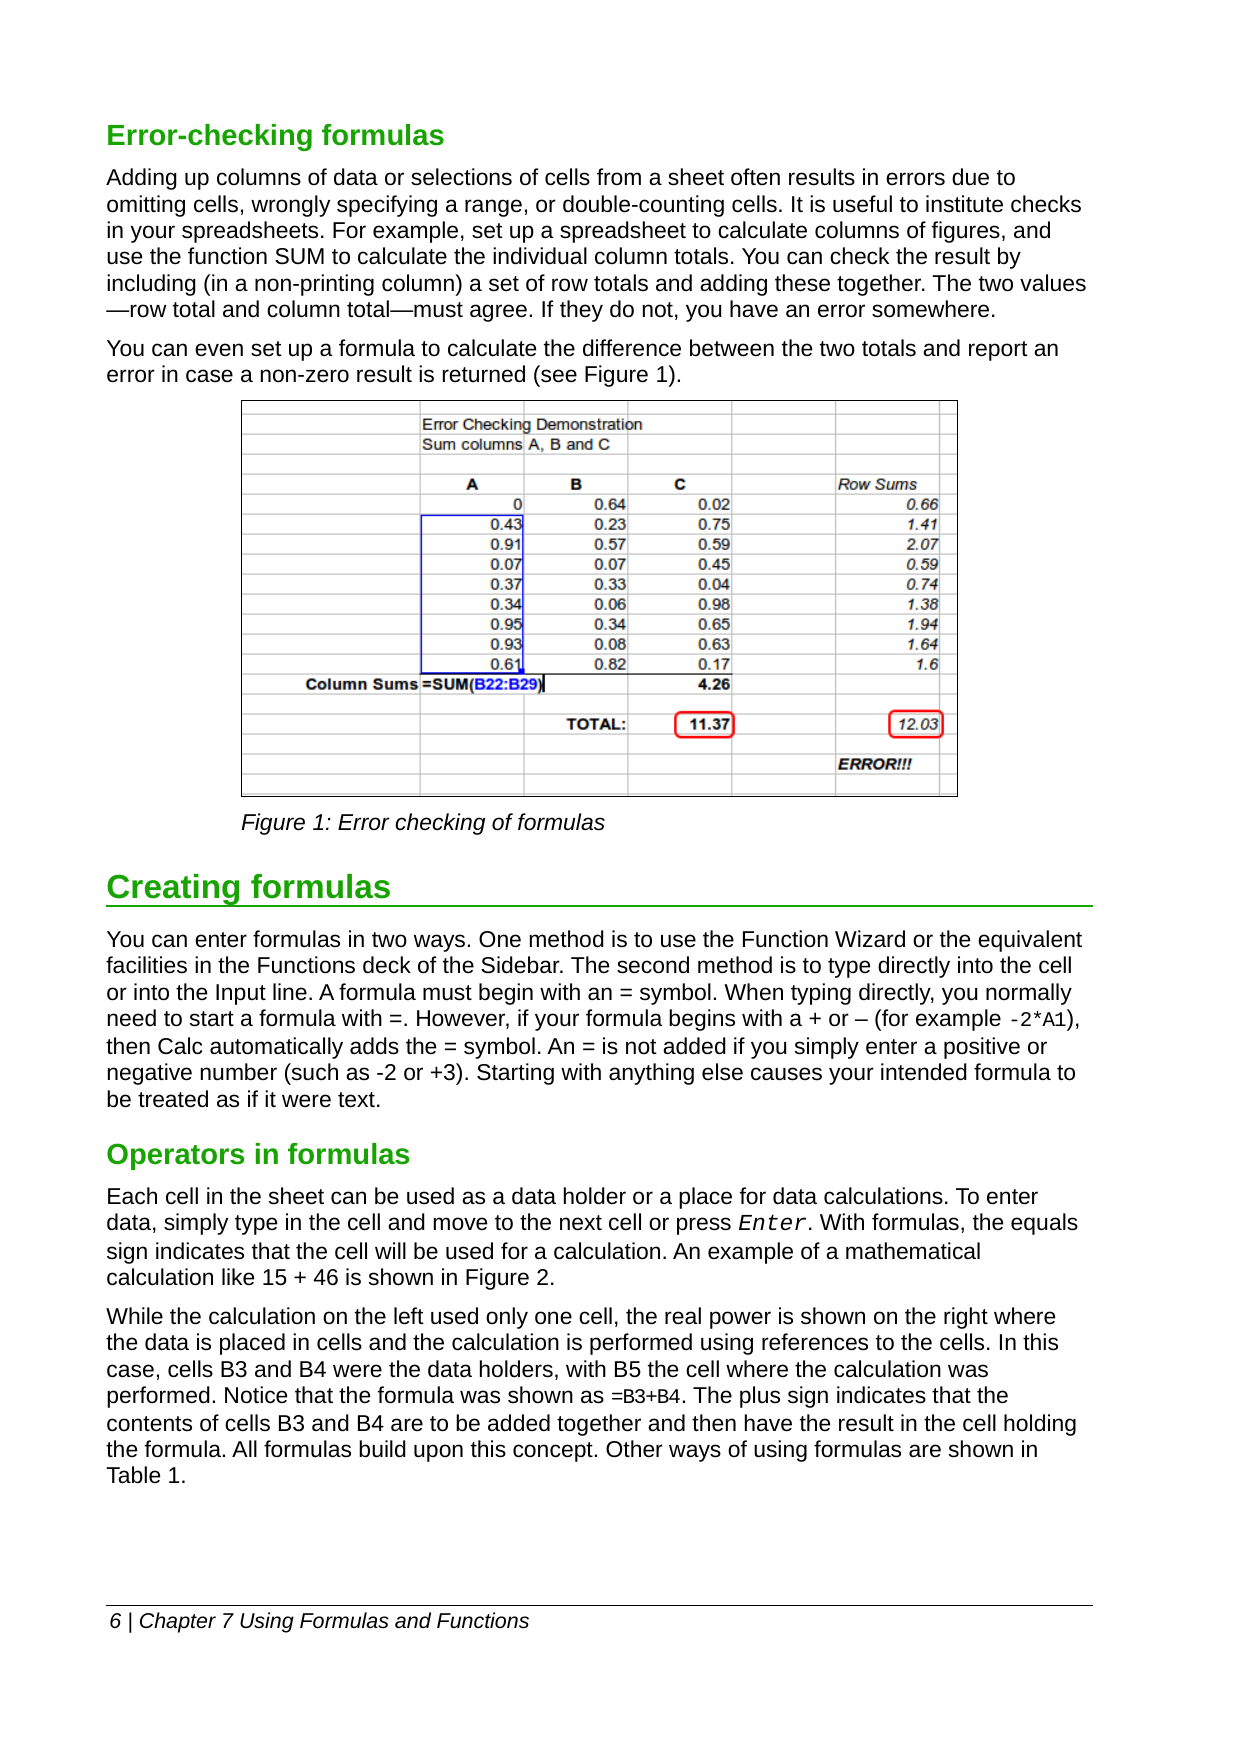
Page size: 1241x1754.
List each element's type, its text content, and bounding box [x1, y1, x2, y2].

subtitle Error-checking formulas [106, 118, 1093, 152]
subtitle Creating formulas [106, 867, 1093, 905]
text Adding up columns of data or selections of cells from a sheet often results in errors due to omitting cells, wrongly specifying a range, or double-counting cells. It is useful to institute checks in your spreadsheets. For example, set up a spreadsheet to calculate columns of figures, and use the function SUM to calculate the individual column totals. You can check the result by including (in a non-printing column) a set of row totals and adding these together. The two values—row total and column total—must agree. If they do not, you have an error somewhere. [106, 164, 1093, 322]
subtitle Operators in formulas [106, 1137, 1093, 1170]
text You can even set up a formula to calculate the difference between the two totals and report an error in case a non-zero result is returned (see Figure 1). [106, 335, 1093, 387]
text You can enter formulas in two ways. One method is to use the Function Wizard or the equivalent facilities in the Functions deck of the Sidebar. The second method is to type directly into the cell or into the Input line. A formula must begin with an = symbol. When typing directly, you normally need to start a formula with =. However, if your formula begins with a + or – (for example -2*A1), then Calc automatically adds the = symbol. An = is not added if you simply enter a positive or negative number (such as -2 or +3). Starting with anything else causes your intended formula to be treated as if it were text. [106, 926, 1093, 1112]
text Each cell in the sheet can be used as a data holder or a place for data calculations. To enter data, simply type in the cell and move to the next cell or press Enter. With formulas, the equals sign indicates that the cell will be used for a calculation. An example of a mathematical calculation like 15 + 46 is shown in Figure 2. [106, 1183, 1093, 1290]
text Figure 1: Error checking of formulas [241, 809, 958, 836]
text While the calculation on the left used only one cell, the real power is shown on the right where the data is placed in cells and the calculation is performed using references to the cells. In this case, cells B3 and B4 were the data holders, with B5 the cell where the calculation was performed. Notice that the formula was shown as =B3+B4. The plus sign indicates that the contents of cells B3 and B4 are to be added together and then have the result in the cell holding the formula. All formulas build upon this concept. Other ways of using formulas are shown in Table 1. [106, 1303, 1093, 1489]
picture [242, 401, 957, 796]
